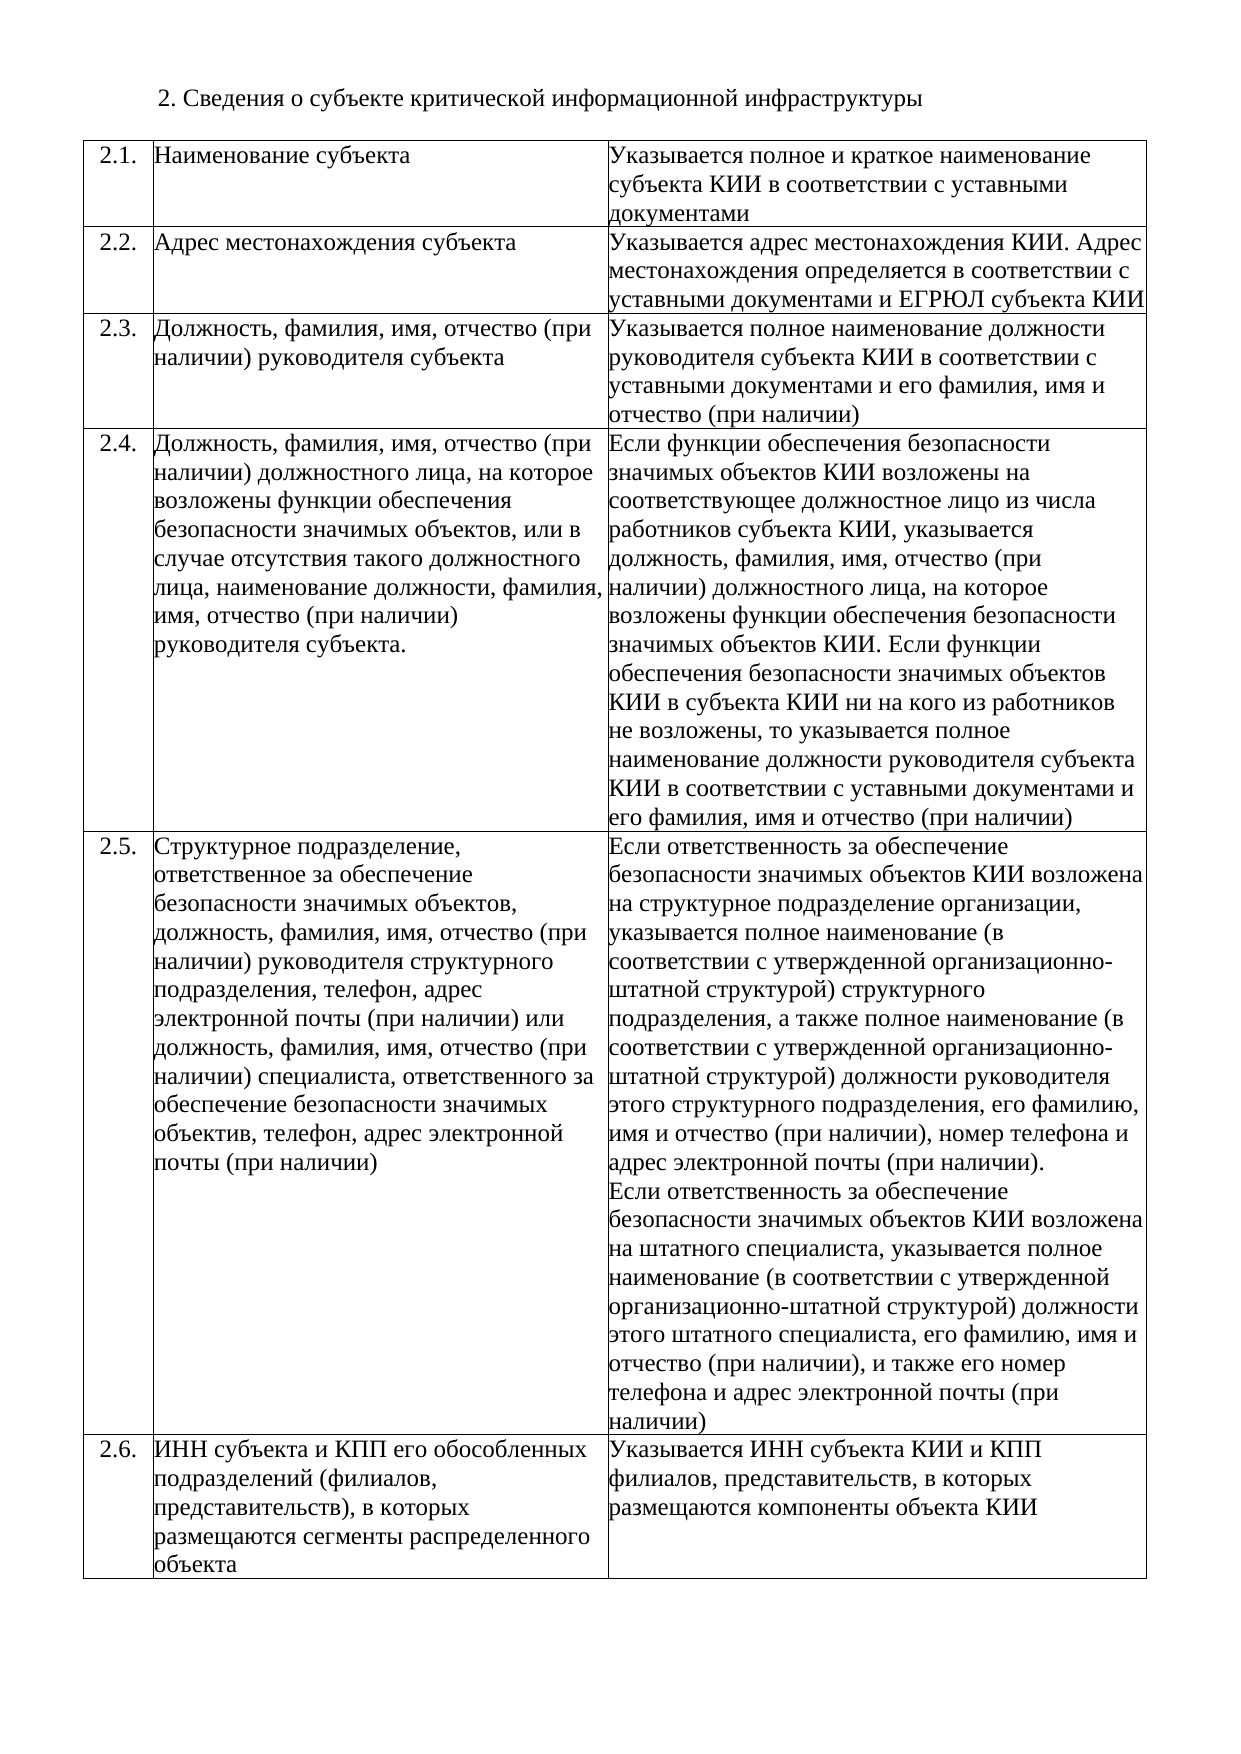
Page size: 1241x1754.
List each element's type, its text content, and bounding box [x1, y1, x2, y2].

table_cell Указывается полное наименование должности руководителя субъекта КИИ в соответствии с уставными документами и его фамилия, имя и отчество (при наличии) [609, 314, 1146, 428]
table_cell Указывается адрес местонахождения КИИ. Адрес местонахождения определяется в соответствии с уставными документами и ЕГРЮЛ субъекта КИИ [609, 227, 1146, 313]
text 2. Сведения о субъекте критической информационной инфраструктуры [83, 83, 1157, 111]
table_header Наименование субъекта [154, 141, 608, 226]
table_cell Указывается ИНН субъекта КИИ и КПП филиалов, представительств, в которых размещаются компоненты объекта КИИ [609, 1435, 1146, 1578]
table_cell Если функции обеспечения безопасности значимых объектов КИИ возложены на соответствующее должностное лицо из числа работников субъекта КИИ, указывается должность, фамилия, имя, отчество (при наличии) должностного лица, на которое возложены функции обеспечения безопасности значимых объектов КИИ. Если функции обеспечения безопасности значимых объектов КИИ в субъекта КИИ ни на кого из работников не возложены, то указывается полное наименование должности руководителя субъекта КИИ в соответствии с уставными документами и его фамилия, имя и отчество (при наличии) [609, 429, 1146, 831]
table_cell 2.5. [84, 832, 153, 1434]
table_header 2.1. [84, 141, 153, 226]
table_cell 2.2. [84, 227, 153, 313]
table_cell Адрес местонахождения субъекта [154, 227, 608, 313]
table_cell Должность, фамилия, имя, отчество (при наличии) руководителя субъекта [154, 314, 608, 428]
table_cell Структурное подразделение, ответственное за обеспечение безопасности значимых объектов, должность, фамилия, имя, отчество (при наличии) руководителя структурного подразделения, телефон, адрес электронной почты (при наличии) или должность, фамилия, имя, отчество (при наличии) специалиста, ответственного за обеспечение безопасности значимых объектив, телефон, адрес электронной почты (при наличии) [154, 832, 608, 1434]
table_cell Если ответственность за обеспечение безопасности значимых объектов КИИ возложена на структурное подразделение организации, указывается полное наименование (в соответствии с утвержденной организационно-штатной структурой) структурного подразделения, а также полное наименование (в соответствии с утвержденной организационно-штатной структурой) должности руководителя этого структурного подразделения, его фамилию, имя и отчество (при наличии), номер телефона и адрес электронной почты (при наличии). Если ответственность за обеспечение безопасности значимых объектов КИИ возложена на штатного специалиста, указывается полное наименование (в соответствии с утвержденной организационно-штатной структурой) должности этого штатного специалиста, его фамилию, имя и отчество (при наличии), и также его номер телефона и адрес электронной почты (при наличии) [609, 832, 1146, 1434]
table_cell Должность, фамилия, имя, отчество (при наличии) должностного лица, на которое возложены функции обеспечения безопасности значимых объектов, или в случае отсутствия такого должностного лица, наименование должности, фамилия, имя, отчество (при наличии) руководителя субъекта. [154, 429, 608, 831]
table_cell ИНН субъекта и КПП его обособленных подразделений (филиалов, представительств), в которых размещаются сегменты распределенного объекта [154, 1435, 608, 1578]
table_cell 2.6. [84, 1435, 153, 1578]
table_cell 2.4. [84, 429, 153, 831]
table_header Указывается полное и краткое наименование субъекта КИИ в соответствии с уставными документами [609, 141, 1146, 226]
table_cell 2.3. [84, 314, 153, 428]
